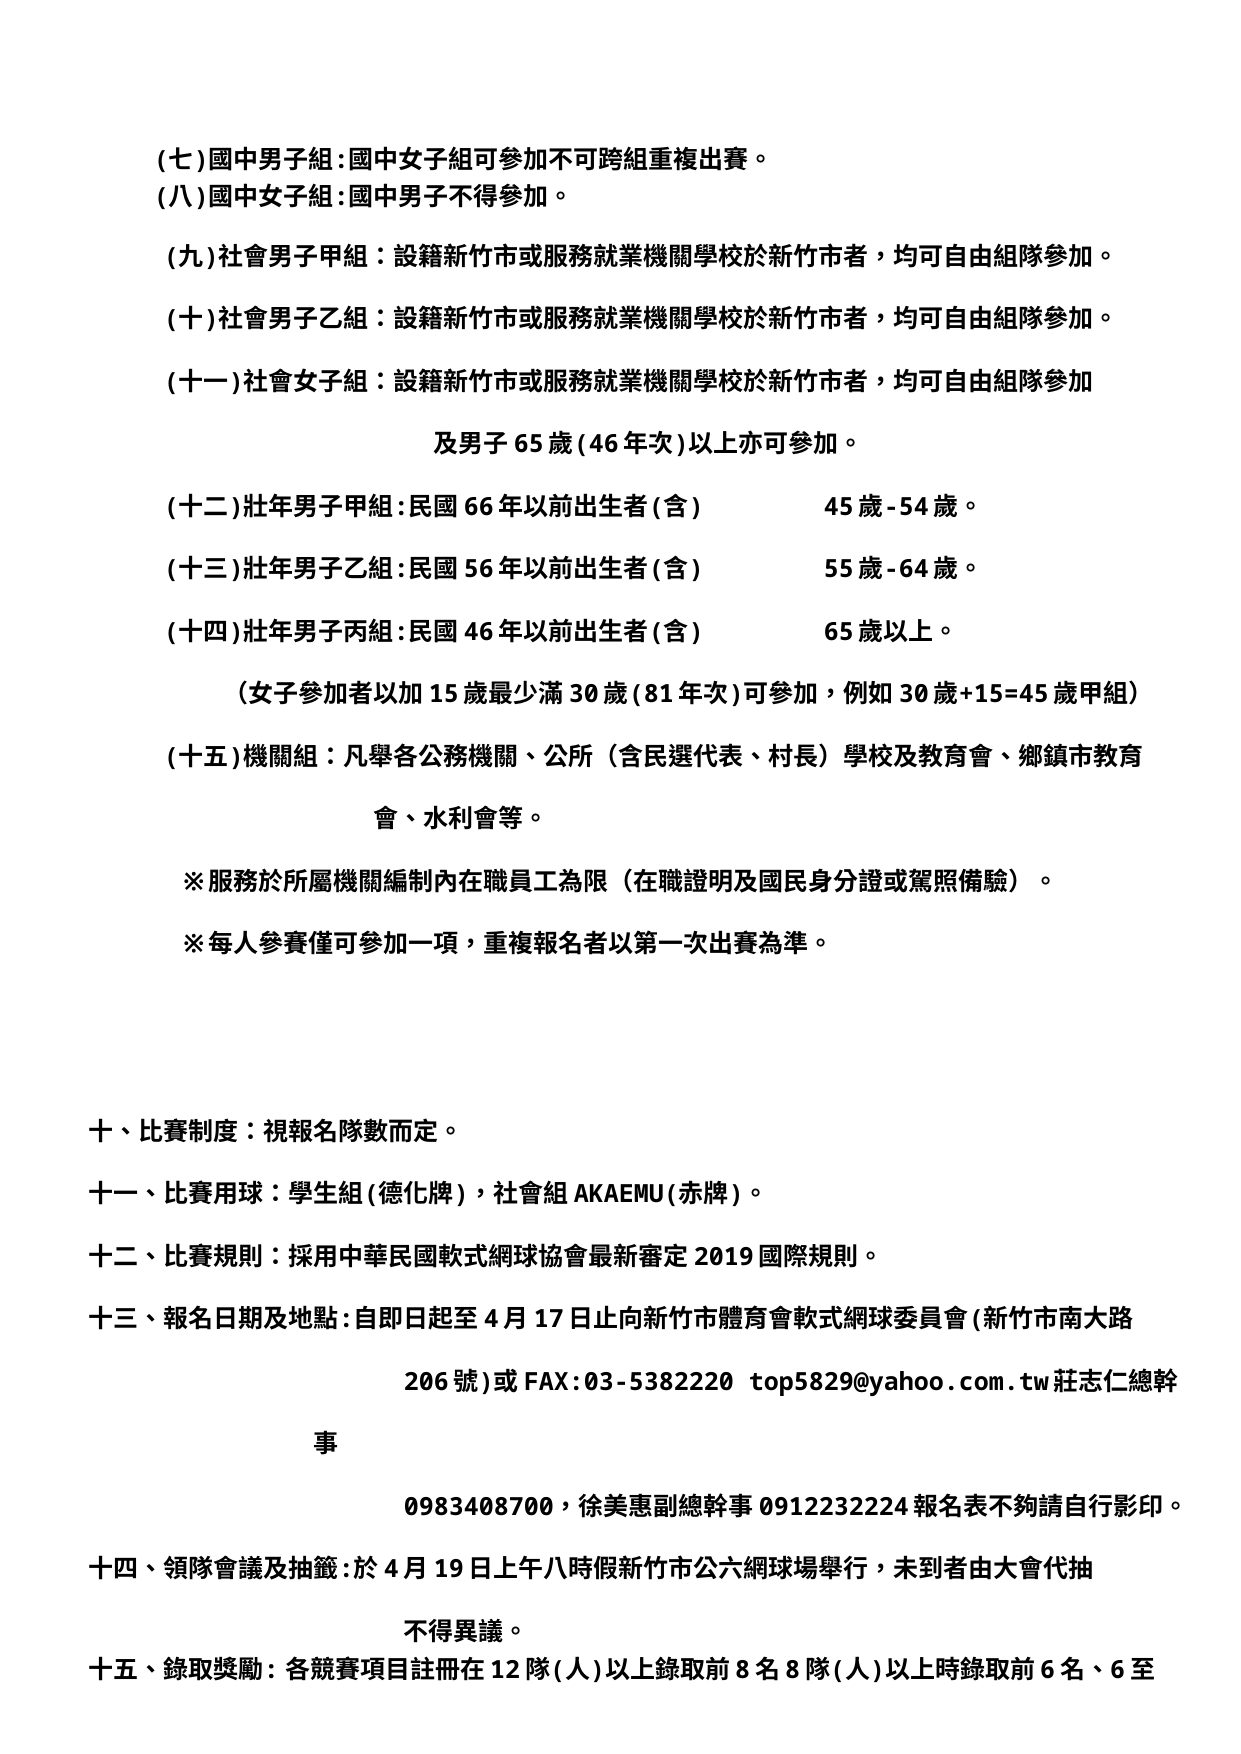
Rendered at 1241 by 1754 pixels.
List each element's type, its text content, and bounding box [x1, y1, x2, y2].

text ※服務於所屬機關編制內在職員工為限（在職證明及國民身分證或駕照備驗）。 [89, 837, 1181, 900]
text (十三)壯年男子乙組:民國56年以前出生者(含) 55歲-64歲。 [89, 525, 1181, 587]
text 會、水利會等。 [89, 775, 1181, 837]
text 不得異議。 [89, 1587, 1181, 1650]
text (十一)社會女子組：設籍新竹市或服務就業機關學校於新竹市者，均可自由組隊參加 [89, 337, 1181, 400]
text 206號)或FAX:03-5382220 top5829@yahoo.com.tw莊志仁總幹事 [89, 1337, 1181, 1462]
text (八)國中女子組:國中男子不得參加。 [139, 176, 1181, 212]
text 十四、領隊會議及抽籤:於4月19日上午八時假新竹市公六網球場舉行，未到者由大會代抽 [89, 1525, 1181, 1587]
text (七)國中男子組:國中女子組可參加不可跨組重複出賽。 [139, 140, 1181, 176]
text (九)社會男子甲組：設籍新竹市或服務就業機關學校於新竹市者，均可自由組隊參加。 [89, 212, 1181, 275]
text ※每人參賽僅可參加一項，重複報名者以第一次出賽為準。 [89, 900, 1181, 962]
text (十四)壯年男子丙組:民國46年以前出生者(含) 65歲以上。 [89, 587, 1181, 650]
text (十)社會男子乙組：設籍新竹市或服務就業機關學校於新竹市者，均可自由組隊參加。 [89, 275, 1181, 337]
text 0983408700，徐美惠副總幹事0912232224報名表不夠請自行影印。 [89, 1462, 1181, 1525]
text 十二、比賽規則：採用中華民國軟式網球協會最新審定2019國際規則。 [89, 1212, 1181, 1275]
text (十五)機關組：凡舉各公務機關、公所（含民選代表、村長）學校及教育會、鄉鎮市教育 [89, 712, 1181, 775]
text （女子參加者以加15歲最少滿30歲(81年次)可參加，例如30歲+15=45歲甲組） [89, 650, 1181, 712]
text 十一、比賽用球：學生組(德化牌)，社會組AKAEMU(赤牌)。 [89, 1150, 1181, 1212]
text 十五、錄取獎勵: 各競賽項目註冊在12隊(人)以上錄取前8名8隊(人)以上時錄取前6名、6至 [89, 1650, 1181, 1686]
text 十、比賽制度：視報名隊數而定。 [89, 1087, 1181, 1150]
text 及男子65歲(46年次)以上亦可參加。 [89, 400, 1181, 462]
text 十三、報名日期及地點:自即日起至4月17日止向新竹市體育會軟式網球委員會(新竹市南大路 [89, 1275, 1181, 1337]
text (十二)壯年男子甲組:民國66年以前出生者(含) 45歲-54歲。 [89, 462, 1181, 525]
